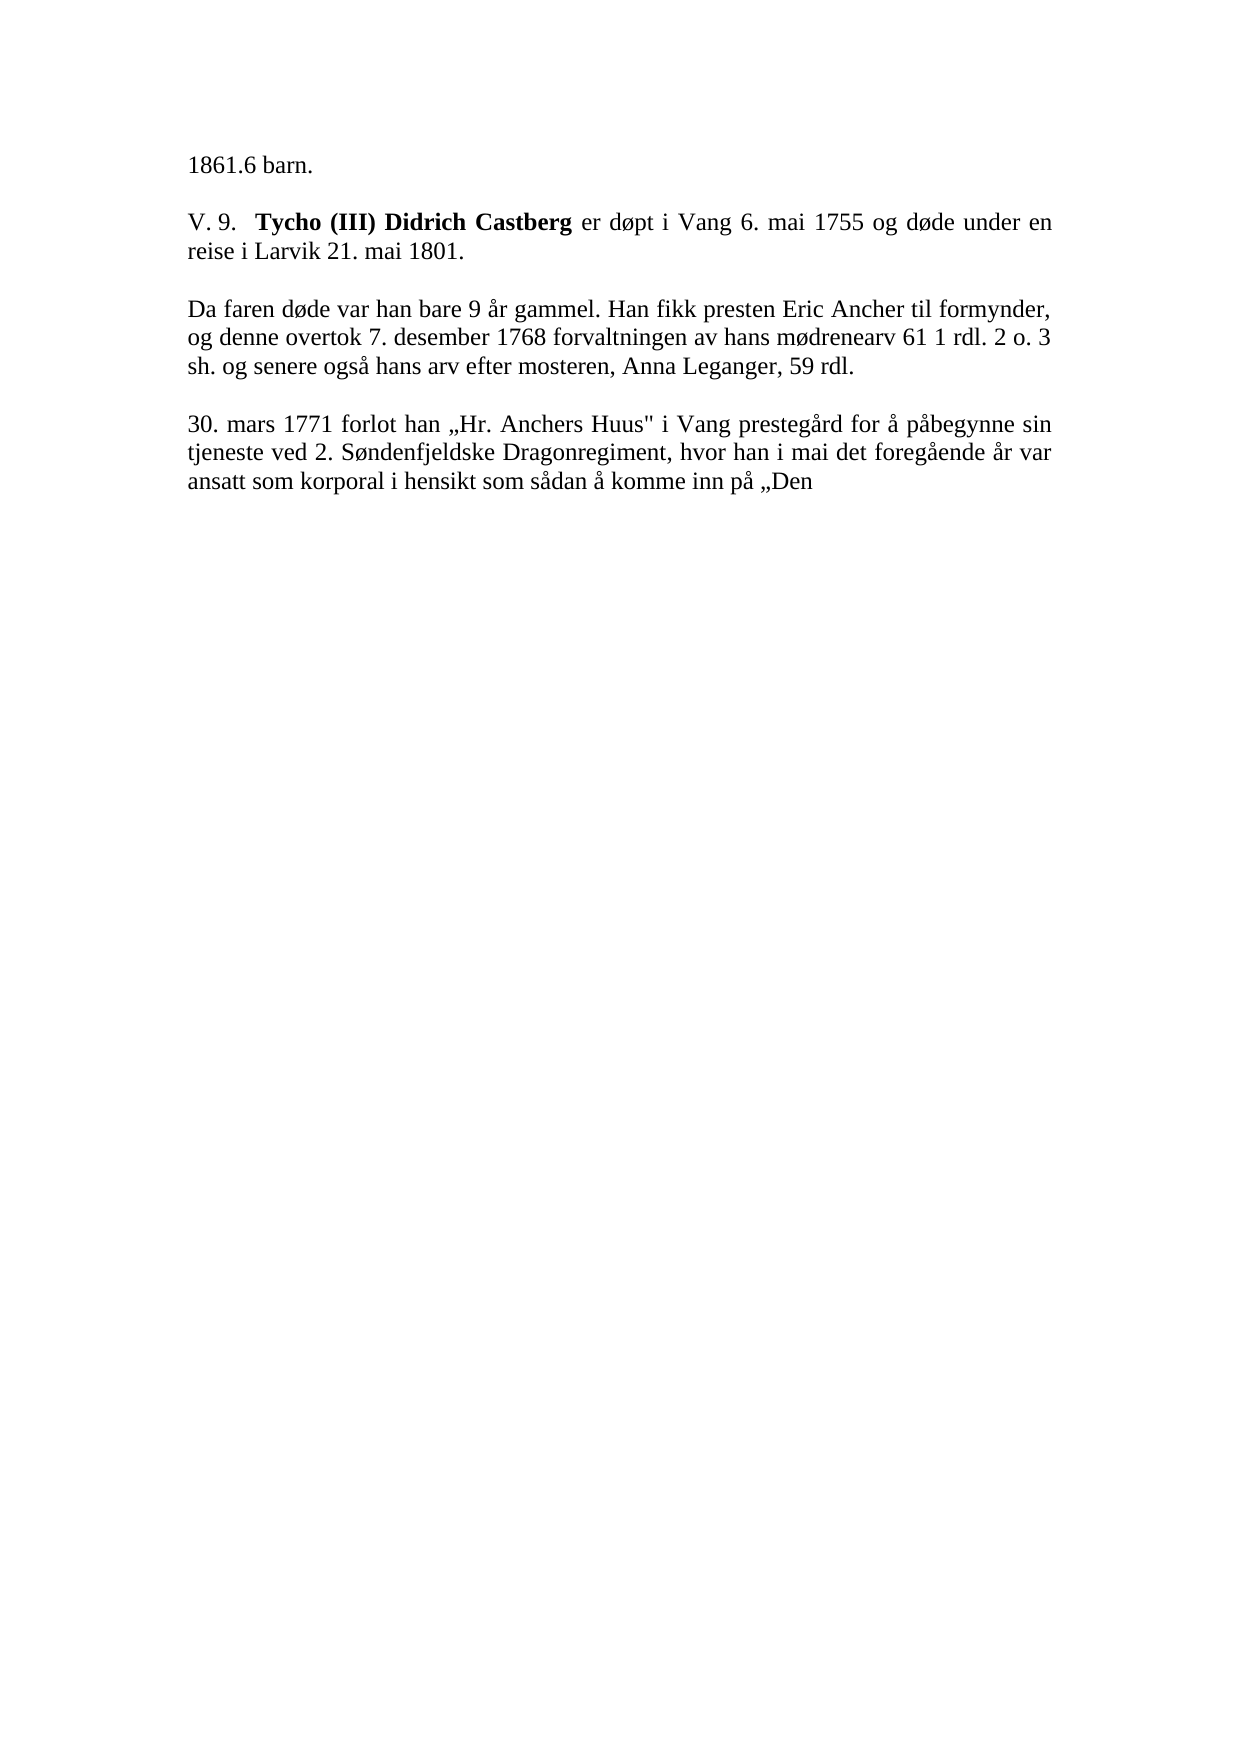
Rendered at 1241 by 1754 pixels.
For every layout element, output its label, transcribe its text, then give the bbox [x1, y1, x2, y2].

text 1861.6 barn. [187, 150, 1053, 179]
text V. 9. Tycho (III) Didrich Castberg er døpt i Vang 6. mai 1755 og døde under en reise i Larvik 21. mai 1801. [187, 207, 1053, 265]
text 30. mars 1771 forlot han „Hr. Anchers Huus" i Vang prestegård for å påbegynne sin tjeneste ved 2. Søndenfjeldske Dragonregiment, hvor han i mai det foregående år var ansatt som korporal i hensikt som sådan å komme inn på „Den [187, 409, 1053, 495]
text Da faren døde var han bare 9 år gammel. Han fikk presten Eric Ancher til formynder, og denne overtok 7. desember 1768 forvaltningen av hans mødrenearv 61 1 rdl. 2 o. 3 sh. og senere også hans arv efter mosteren, Anna Leganger, 59 rdl. [187, 294, 1053, 380]
